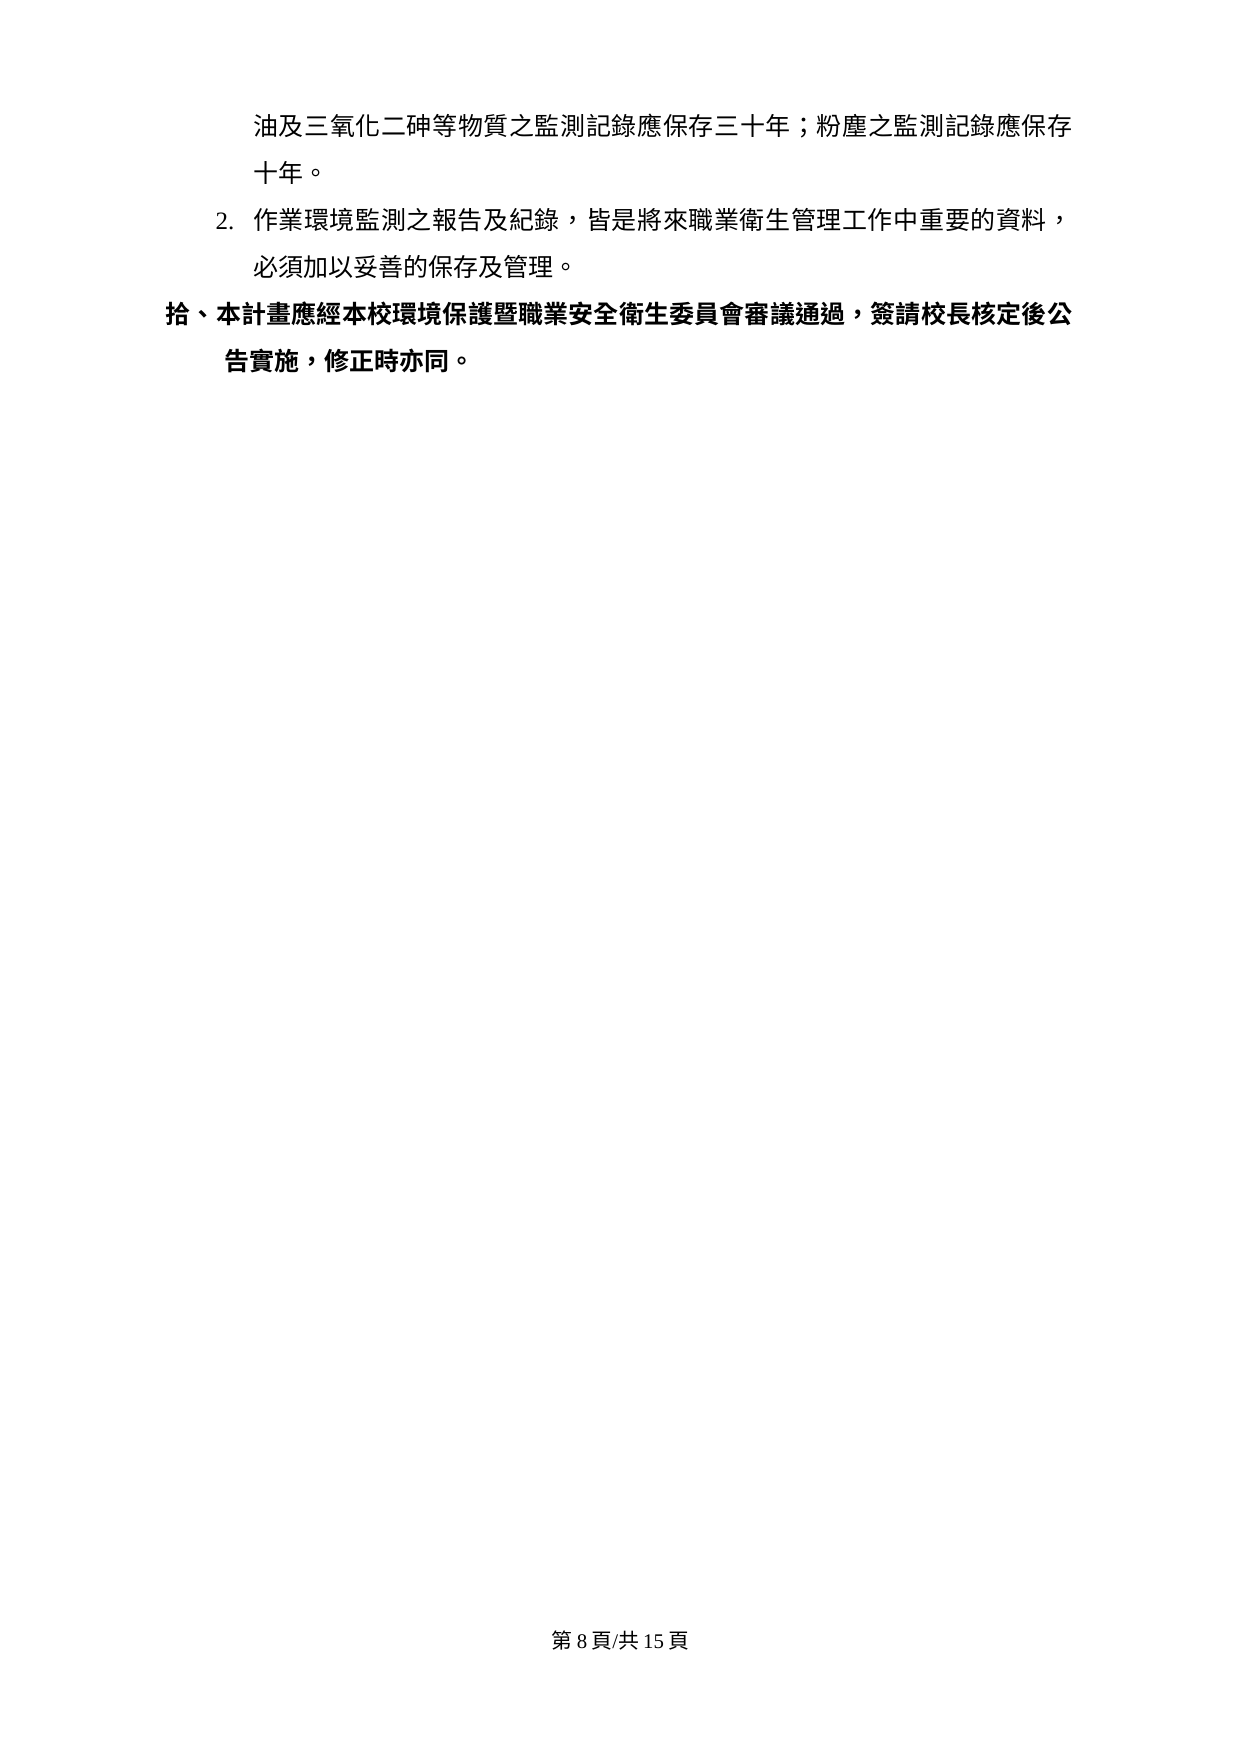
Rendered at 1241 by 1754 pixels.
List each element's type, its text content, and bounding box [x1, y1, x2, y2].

list 作業環境監測之報告及紀錄，皆是將來職業衛生管理工作中重要的資料，必須加以妥善的保存及管理。 [215, 201, 1075, 284]
list 油及三氧化二砷等物質之監測記錄應保存三十年；粉塵之監測記錄應保存十年。 [215, 106, 1075, 190]
text 拾、本計畫應經本校環境保護暨職業安全衛生委員會審議通過，簽請校長核定後公告實施，修正時亦同。 [165, 295, 1075, 378]
